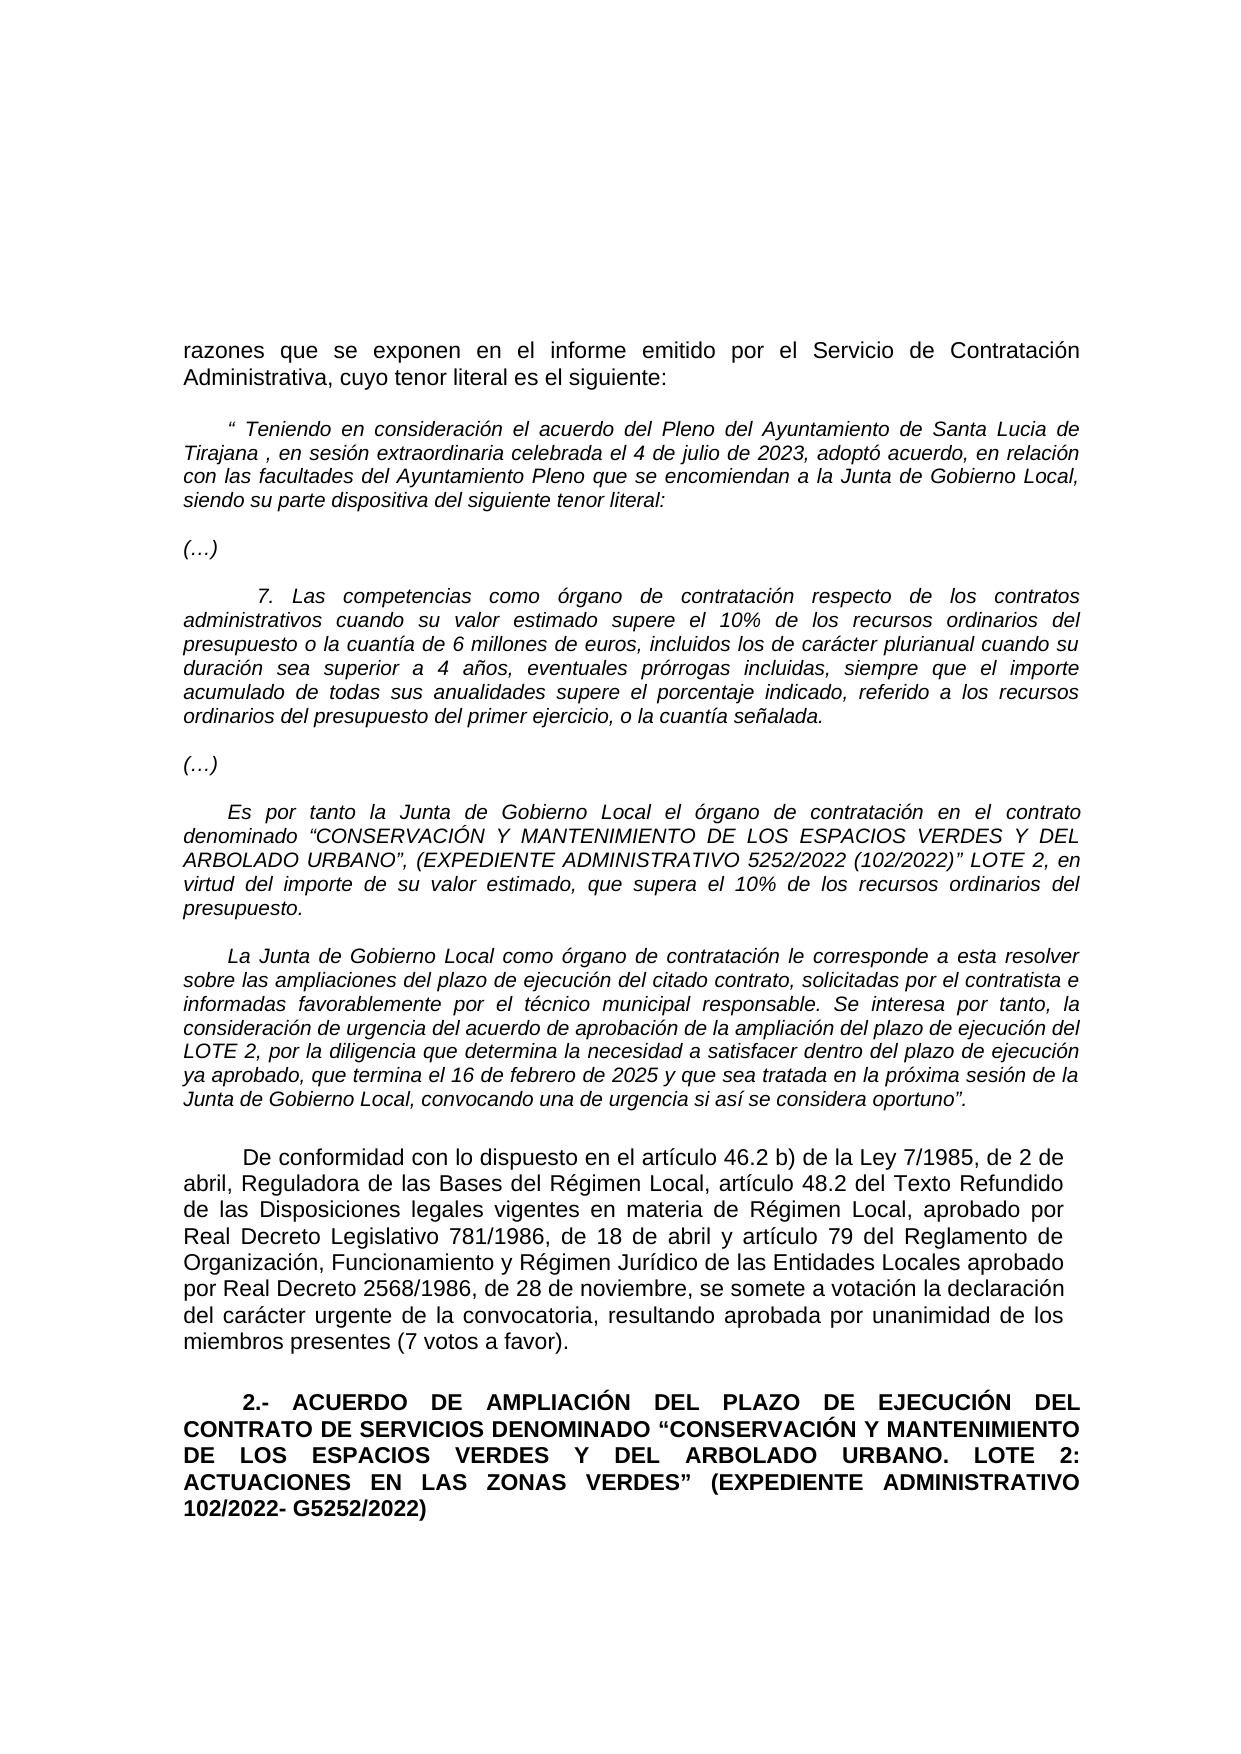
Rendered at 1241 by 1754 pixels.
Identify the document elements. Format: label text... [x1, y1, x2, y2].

text 2.- ACUERDO DE AMPLIACIÓN DEL PLAZO DE EJECUCIÓN DEL CONTRATO DE SERVICIOS DENOMINADO “CONSERVACIÓN Y MANTENIMIENTO DE LOS ESPACIOS VERDES Y DEL ARBOLADO URBANO. LOTE 2: ACTUACIONES EN LAS ZONAS VERDES” (EXPEDIENTE ADMINISTRATIVO 102/2022- G5252/2022) [183, 1389, 1081, 1521]
text La Junta de Gobierno Local como órgano de contratación le corresponde a esta resolver sobre las ampliaciones del plazo de ejecución del citado contrato, solicitadas por el contratista e informadas favorablemente por el técnico municipal responsable. Se interesa por tanto, la consideración de urgencia del acuerdo de aprobación de la ampliación del plazo de ejecución del LOTE 2, por la diligencia que determina la necesidad a satisfacer dentro del plazo de ejecución ya aprobado, que termina el 16 de febrero de 2025 y que sea tratada en la próxima sesión de la Junta de Gobierno Local, convocando una de urgencia si así se considera oportuno”. [183, 943, 1081, 1111]
text (…) [183, 752, 1081, 776]
text “ Teniendo en consideración el acuerdo del Pleno del Ayuntamiento de Santa Lucia de Tirajana , en sesión extraordinaria celebrada el 4 de julio de 2023, adoptó acuerdo, en relación con las facultades del Ayuntamiento Pleno que se encomiendan a la Junta de Gobierno Local, siendo su parte dispositiva del siguiente tenor literal: [183, 416, 1081, 512]
text De conformidad con lo dispuesto en el artículo 46.2 b) de la Ley 7/1985, de 2 de abril, Reguladora de las Bases del Régimen Local, artículo 48.2 del Texto Refundido de las Disposiciones legales vigentes en materia de Régimen Local, aprobado por Real Decreto Legislativo 781/1986, de 18 de abril y artículo 79 del Reglamento de Organización, Funcionamiento y Régimen Jurídico de las Entidades Locales aprobado por Real Decreto 2568/1986, de 28 de noviembre, se somete a votación la declaración del carácter urgente de la convocatoria, resultando aprobada por unanimidad de los miembros presentes (7 votos a favor). [183, 1144, 1065, 1354]
text razones que se exponen en el informe emitido por el Servicio de Contratación Administrativa, cuyo tenor literal es el siguiente: [183, 337, 1081, 390]
text (…) [183, 536, 1081, 560]
text Es por tanto la Junta de Gobierno Local el órgano de contratación en el contrato denominado “CONSERVACIÓN Y MANTENIMIENTO DE LOS ESPACIOS VERDES Y DEL ARBOLADO URBANO”, (EXPEDIENTE ADMINISTRATIVO 5252/2022 (102/2022)” LOTE 2, en virtud del importe de su valor estimado, que supera el 10% de los recursos ordinarios del presupuesto. [183, 800, 1081, 919]
text 7. Las competencias como órgano de contratación respecto de los contratos administrativos cuando su valor estimado supere el 10% de los recursos ordinarios del presupuesto o la cuantía de 6 millones de euros, incluidos los de carácter plurianual cuando su duración sea superior a 4 años, eventuales prórrogas incluidas, siempre que el importe acumulado de todas sus anualidades supere el porcentaje indicado, referido a los recursos ordinarios del presupuesto del primer ejercicio, o la cuantía señalada. [183, 584, 1081, 728]
